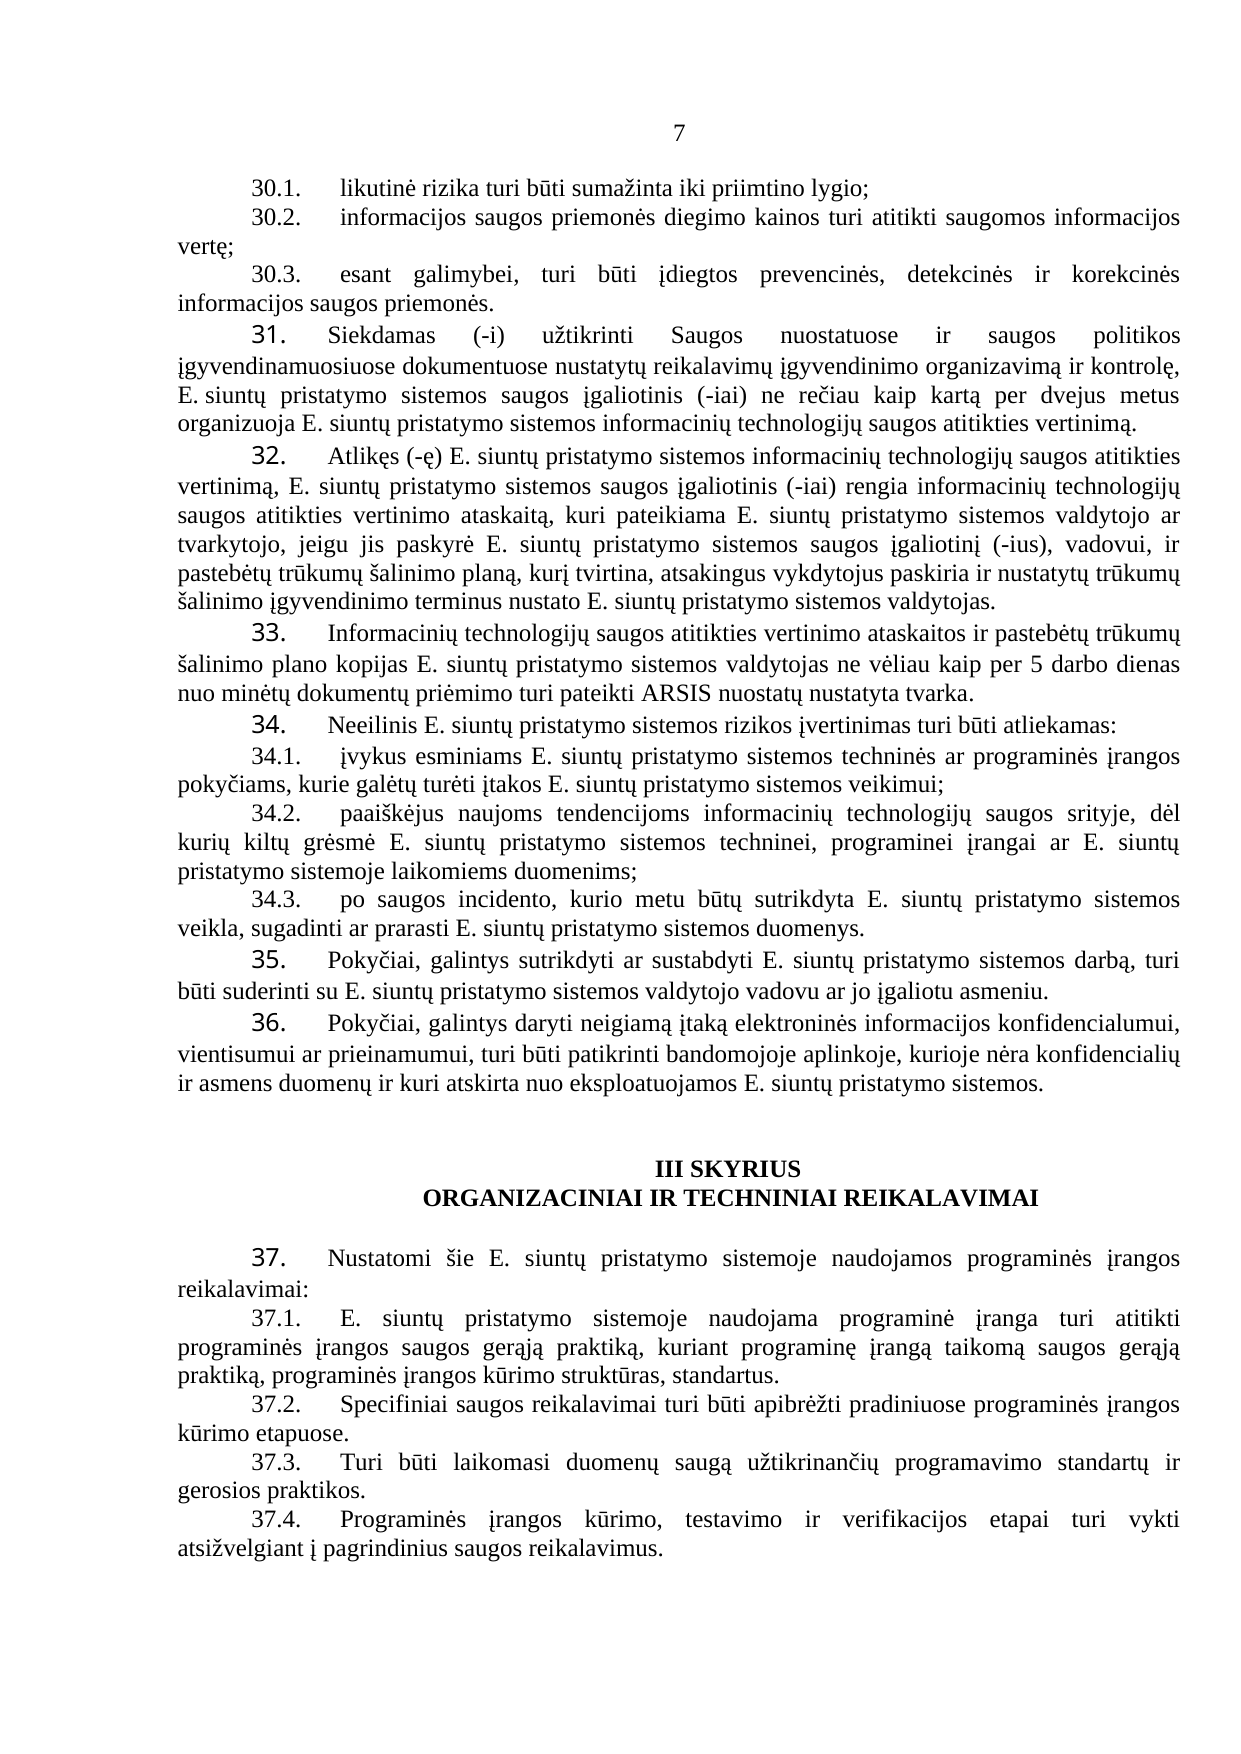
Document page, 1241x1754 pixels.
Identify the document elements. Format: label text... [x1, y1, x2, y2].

text ORGANIZACINIAI IR TECHNINIAI REIKALAVIMAI [177, 1183, 1181, 1211]
text 35. Pokyčiai, galintys sutrikdyti ar sustabdyti E. siuntų pristatymo sistemos darbą, turi būti suderinti su E. siuntų pristatymo sistemos valdytojo vadovu ar jo įgaliotu asmeniu. [177, 942, 1181, 1005]
text 30.2. informacijos saugos priemonės diegimo kainos turi atitikti saugomos informacijos vertę; [177, 202, 1181, 259]
text III skyrius [177, 1154, 1181, 1183]
text 33. Informacinių technologijų saugos atitikties vertinimo ataskaitos ir pastebėtų trūkumų šalinimo plano kopijas E. siuntų pristatymo sistemos valdytojas ne vėliau kaip per 5 darbo dienas nuo minėtų dokumentų priėmimo turi pateikti ARSIS nuostatų nustatyta tvarka. [177, 615, 1181, 707]
text 36. Pokyčiai, galintys daryti neigiamą įtaką elektroninės informacijos konfidencialumui, vientisumui ar prieinamumui, turi būti patikrinti bandomojoje aplinkoje, kurioje nėra konfidencialių ir asmens duomenų ir kuri atskirta nuo eksploatuojamos E. siuntų pristatymo sistemos. [177, 1005, 1181, 1096]
text 37.3. Turi būti laikomasi duomenų saugą užtikrinančių programavimo standartų ir gerosios praktikos. [177, 1447, 1181, 1504]
text 37.2. Specifiniai saugos reikalavimai turi būti apibrėžti pradiniuose programinės įrangos kūrimo etapuose. [177, 1389, 1181, 1447]
text 31. Siekdamas (-i) užtikrinti Saugos nuostatuose ir saugos politikos įgyvendinamuosiuose dokumentuose nustatytų reikalavimų įgyvendinimo organizavimą ir kontrolę, E. siuntų pristatymo sistemos saugos įgaliotinis (-iai) ne rečiau kaip kartą per dvejus metus organizuoja E. siuntų pristatymo sistemos informacinių technologijų saugos atitikties vertinimą. [177, 317, 1181, 437]
text 37. Nustatomi šie E. siuntų pristatymo sistemoje naudojamos programinės įrangos reikalavimai: [177, 1240, 1181, 1303]
text 30.3. esant galimybei, turi būti įdiegtos prevencinės, detekcinės ir korekcinės informacijos saugos priemonės. [177, 259, 1181, 317]
text 34.1. įvykus esminiams E. siuntų pristatymo sistemos techninės ar programinės įrangos pokyčiams, kurie galėtų turėti įtakos E. siuntų pristatymo sistemos veikimui; [177, 741, 1181, 798]
text 32. Atlikęs (-ę) E. siuntų pristatymo sistemos informacinių technologijų saugos atitikties vertinimą, E. siuntų pristatymo sistemos saugos įgaliotinis (-iai) rengia informacinių technologijų saugos atitikties vertinimo ataskaitą, kuri pateikiama E. siuntų pristatymo sistemos valdytojo ar tvarkytojo, jeigu jis paskyrė E. siuntų pristatymo sistemos saugos įgaliotinį (-ius), vadovui, ir pastebėtų trūkumų šalinimo planą, kurį tvirtina, atsakingus vykdytojus paskiria ir nustatytų trūkumų šalinimo įgyvendinimo terminus nustato E. siuntų pristatymo sistemos valdytojas. [177, 437, 1181, 615]
text 37.4. Programinės įrangos kūrimo, testavimo ir verifikacijos etapai turi vykti atsižvelgiant į pagrindinius saugos reikalavimus. [177, 1504, 1181, 1562]
text 37.1. E. siuntų pristatymo sistemoje naudojama programinė įranga turi atitikti programinės įrangos saugos gerąją praktiką, kuriant programinę įrangą taikomą saugos gerąją praktiką, programinės įrangos kūrimo struktūras, standartus. [177, 1303, 1181, 1389]
text 34.2. paaiškėjus naujoms tendencijoms informacinių technologijų saugos srityje, dėl kurių kiltų grėsmė E. siuntų pristatymo sistemos techninei, programinei įrangai ar E. siuntų pristatymo sistemoje laikomiems duomenims; [177, 798, 1181, 884]
text 34. Neeilinis E. siuntų pristatymo sistemos rizikos įvertinimas turi būti atliekamas: [177, 707, 1181, 741]
text 34.3. po saugos incidento, kurio metu būtų sutrikdyta E. siuntų pristatymo sistemos veikla, sugadinti ar prarasti E. siuntų pristatymo sistemos duomenys. [177, 884, 1181, 942]
text 30.1. likutinė rizika turi būti sumažinta iki priimtino lygio; [177, 173, 1181, 202]
